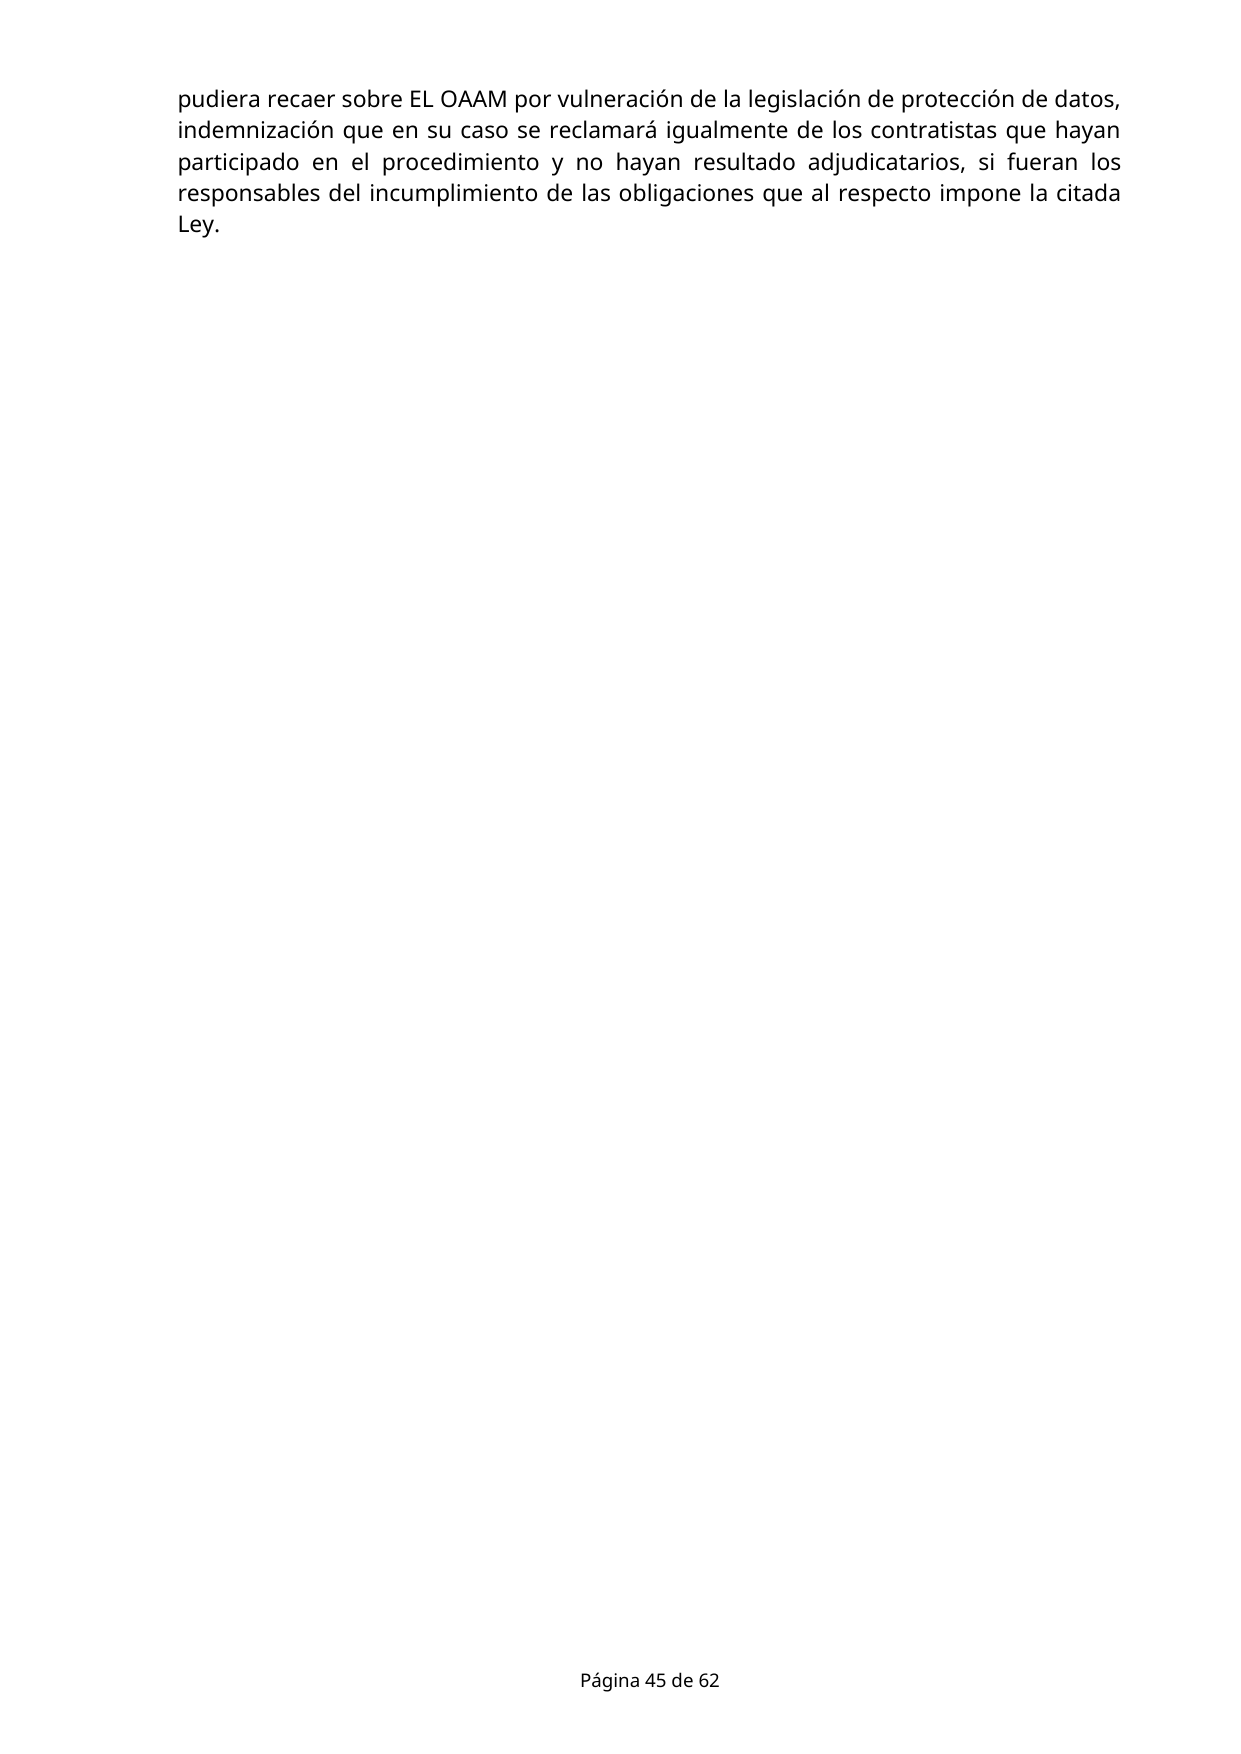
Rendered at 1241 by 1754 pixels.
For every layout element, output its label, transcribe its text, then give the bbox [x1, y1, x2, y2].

text pudiera recaer sobre EL OAAM por vulneración de la legislación de protección de datos, indemnización que en su caso se reclamará igualmente de los contratistas que hayan participado en el procedimiento y no hayan resultado adjudicatarios, si fueran los responsables del incumplimiento de las obligaciones que al respecto impone la citada Ley. [177, 83, 1122, 239]
